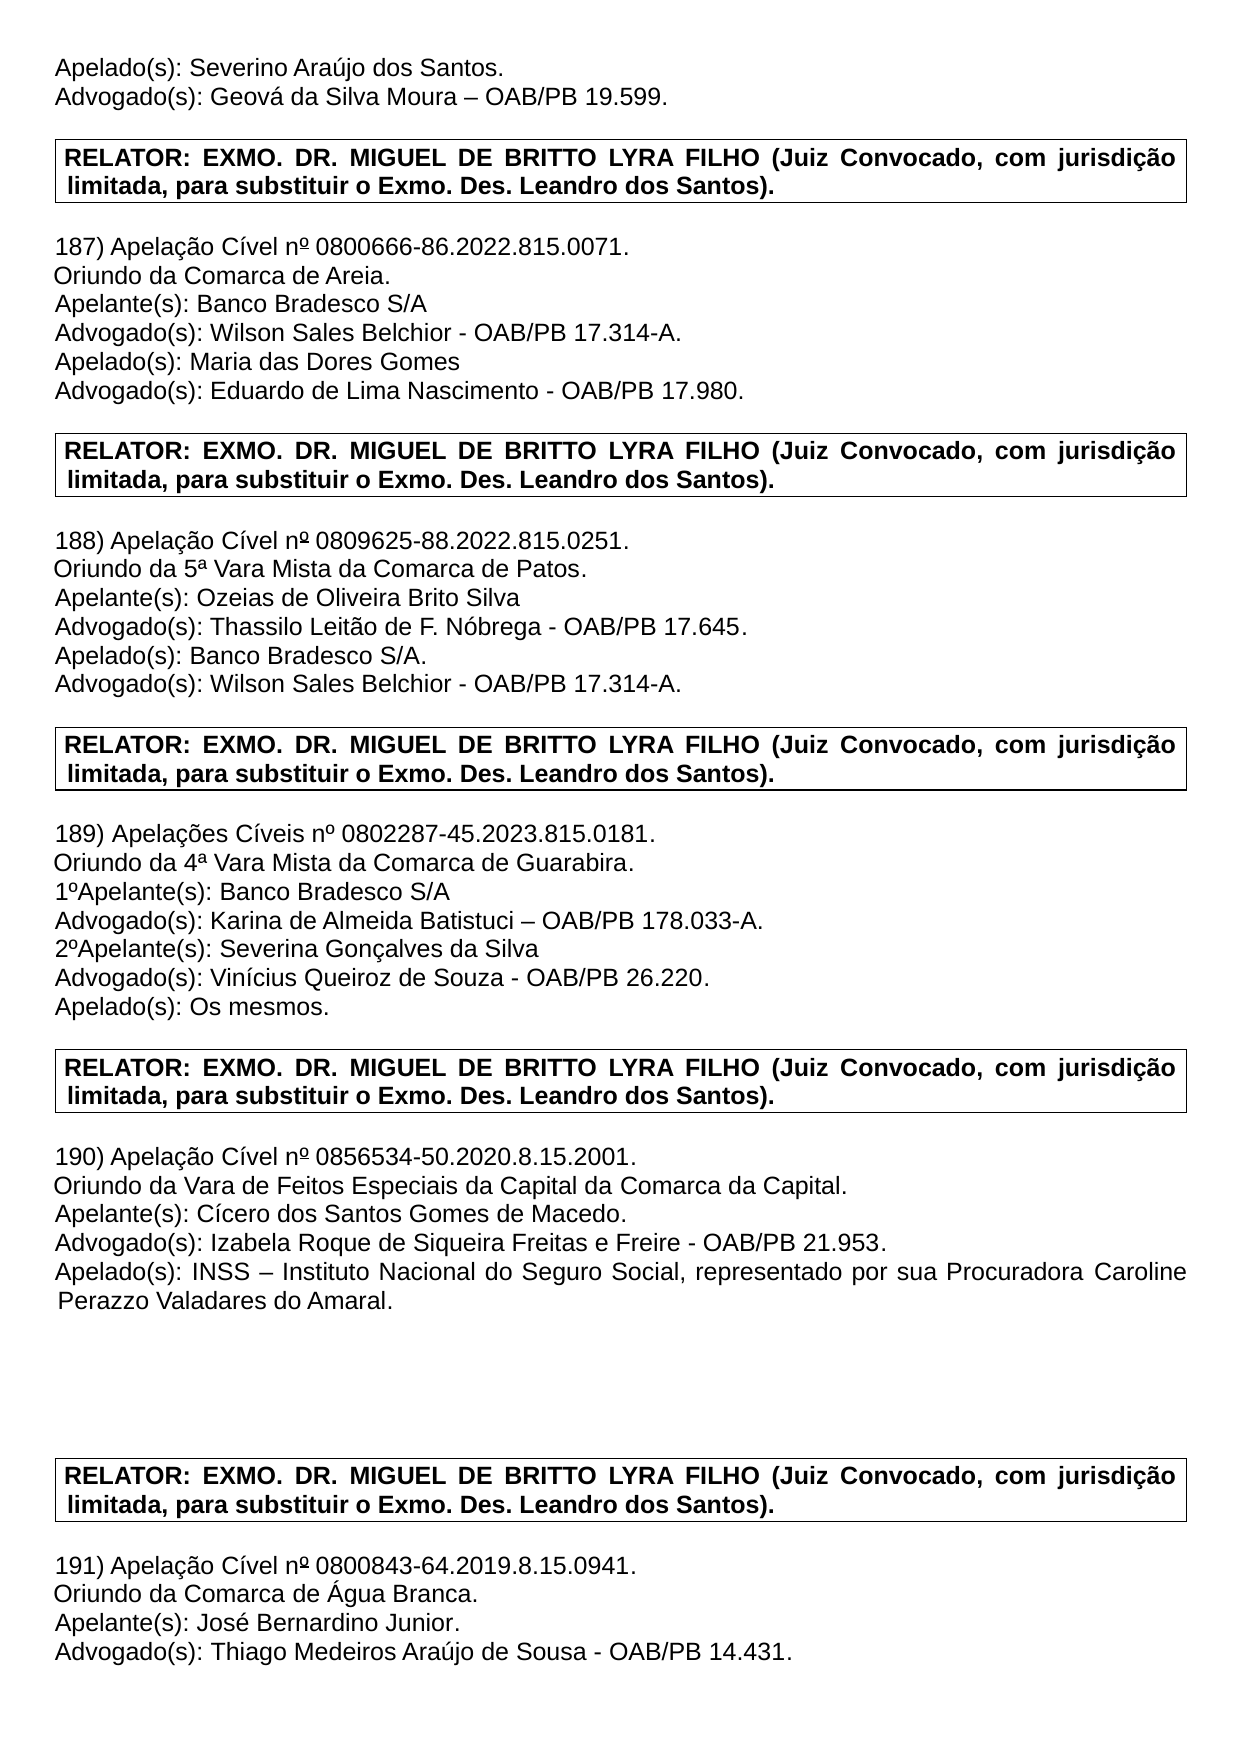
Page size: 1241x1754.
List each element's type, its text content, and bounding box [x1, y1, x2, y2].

text Advogado(s): Vinícius Queiroz de Souza - OAB/PB 26.220. [54, 963, 1187, 992]
text Apelado(s): Banco Bradesco S/A. [54, 641, 1187, 669]
text Apelante(s): Banco Bradesco S/A [54, 289, 1187, 318]
text 190) Apelação Cível nº 0856534-50.2020.8.15.2001. [54, 1142, 1187, 1171]
text Oriundo da Comarca de Água Branca. [53, 1579, 1187, 1608]
text 191) Apelação Cível nº 0800843-64.2019.8.15.0941. [54, 1551, 1187, 1579]
text Advogado(s): Izabela Roque de Siqueira Freitas e Freire - OAB/PB 21.953. [54, 1228, 1187, 1257]
text 189) Apelações Cíveis nº 0802287-45.2023.815.0181. [54, 819, 1187, 848]
text 187) Apelação Cível nº 0800666-86.2022.815.0071. [54, 232, 1187, 261]
text RELATOR: EXMO. DR. MIGUEL DE BRITTO LYRA FILHO (Juiz Convocado, com jurisdição limitada, para substituir o Exmo. Des. Leandro dos Santos). [56, 1459, 1186, 1521]
text Apelado(s): Maria das Dores Gomes [54, 347, 1187, 376]
text Apelante(s): José Bernardino Junior. [54, 1608, 1187, 1637]
text Oriundo da 4ª Vara Mista da Comarca de Guarabira. [53, 848, 1187, 877]
text Oriundo da Vara de Feitos Especiais da Capital da Comarca da Capital. [53, 1171, 1187, 1199]
text RELATOR: EXMO. DR. MIGUEL DE BRITTO LYRA FILHO (Juiz Convocado, com jurisdição limitada, para substituir o Exmo. Des. Leandro dos Santos). [56, 1050, 1186, 1112]
text Apelado(s): Os mesmos. [54, 992, 1187, 1021]
text Advogado(s): Eduardo de Lima Nascimento - OAB/PB 17.980. [54, 376, 1187, 404]
text Oriundo da Comarca de Areia. [53, 261, 1187, 289]
text Apelante(s): Ozeias de Oliveira Brito Silva [54, 583, 1187, 612]
text Advogado(s): Geová da Silva Moura – OAB/PB 19.599. [54, 82, 1187, 111]
text 188) Apelação Cível nº 0809625-88.2022.815.0251. [54, 526, 1187, 554]
text RELATOR: EXMO. DR. MIGUEL DE BRITTO LYRA FILHO (Juiz Convocado, com jurisdição limitada, para substituir o Exmo. Des. Leandro dos Santos). [56, 434, 1186, 496]
text RELATOR: EXMO. DR. MIGUEL DE BRITTO LYRA FILHO (Juiz Convocado, com jurisdição limitada, para substituir o Exmo. Des. Leandro dos Santos). [56, 728, 1186, 789]
text Apelado(s): INSS – Instituto Nacional do Seguro Social, representado por sua Procuradora Caroline Perazzo Valadares do Amaral. [54, 1257, 1187, 1314]
text 1ºApelante(s): Banco Bradesco S/A [54, 877, 1187, 906]
text RELATOR: EXMO. DR. MIGUEL DE BRITTO LYRA FILHO (Juiz Convocado, com jurisdição limitada, para substituir o Exmo. Des. Leandro dos Santos). [56, 140, 1186, 202]
text Advogado(s): Wilson Sales Belchior - OAB/PB 17.314-A. [54, 669, 1187, 698]
text Advogado(s): Wilson Sales Belchior - OAB/PB 17.314-A. [54, 318, 1187, 347]
text Advogado(s): Thiago Medeiros Araújo de Sousa - OAB/PB 14.431. [54, 1637, 1187, 1666]
text Advogado(s): Thassilo Leitão de F. Nóbrega - OAB/PB 17.645. [54, 612, 1187, 641]
text Advogado(s): Karina de Almeida Batistuci – OAB/PB 178.033-A. [54, 906, 1187, 934]
text Apelado(s): Severino Araújo dos Santos. [54, 53, 1187, 82]
text 2ºApelante(s): Severina Gonçalves da Silva [54, 934, 1187, 963]
text Apelante(s): Cícero dos Santos Gomes de Macedo. [54, 1199, 1187, 1228]
text Oriundo da 5ª Vara Mista da Comarca de Patos. [53, 554, 1187, 583]
